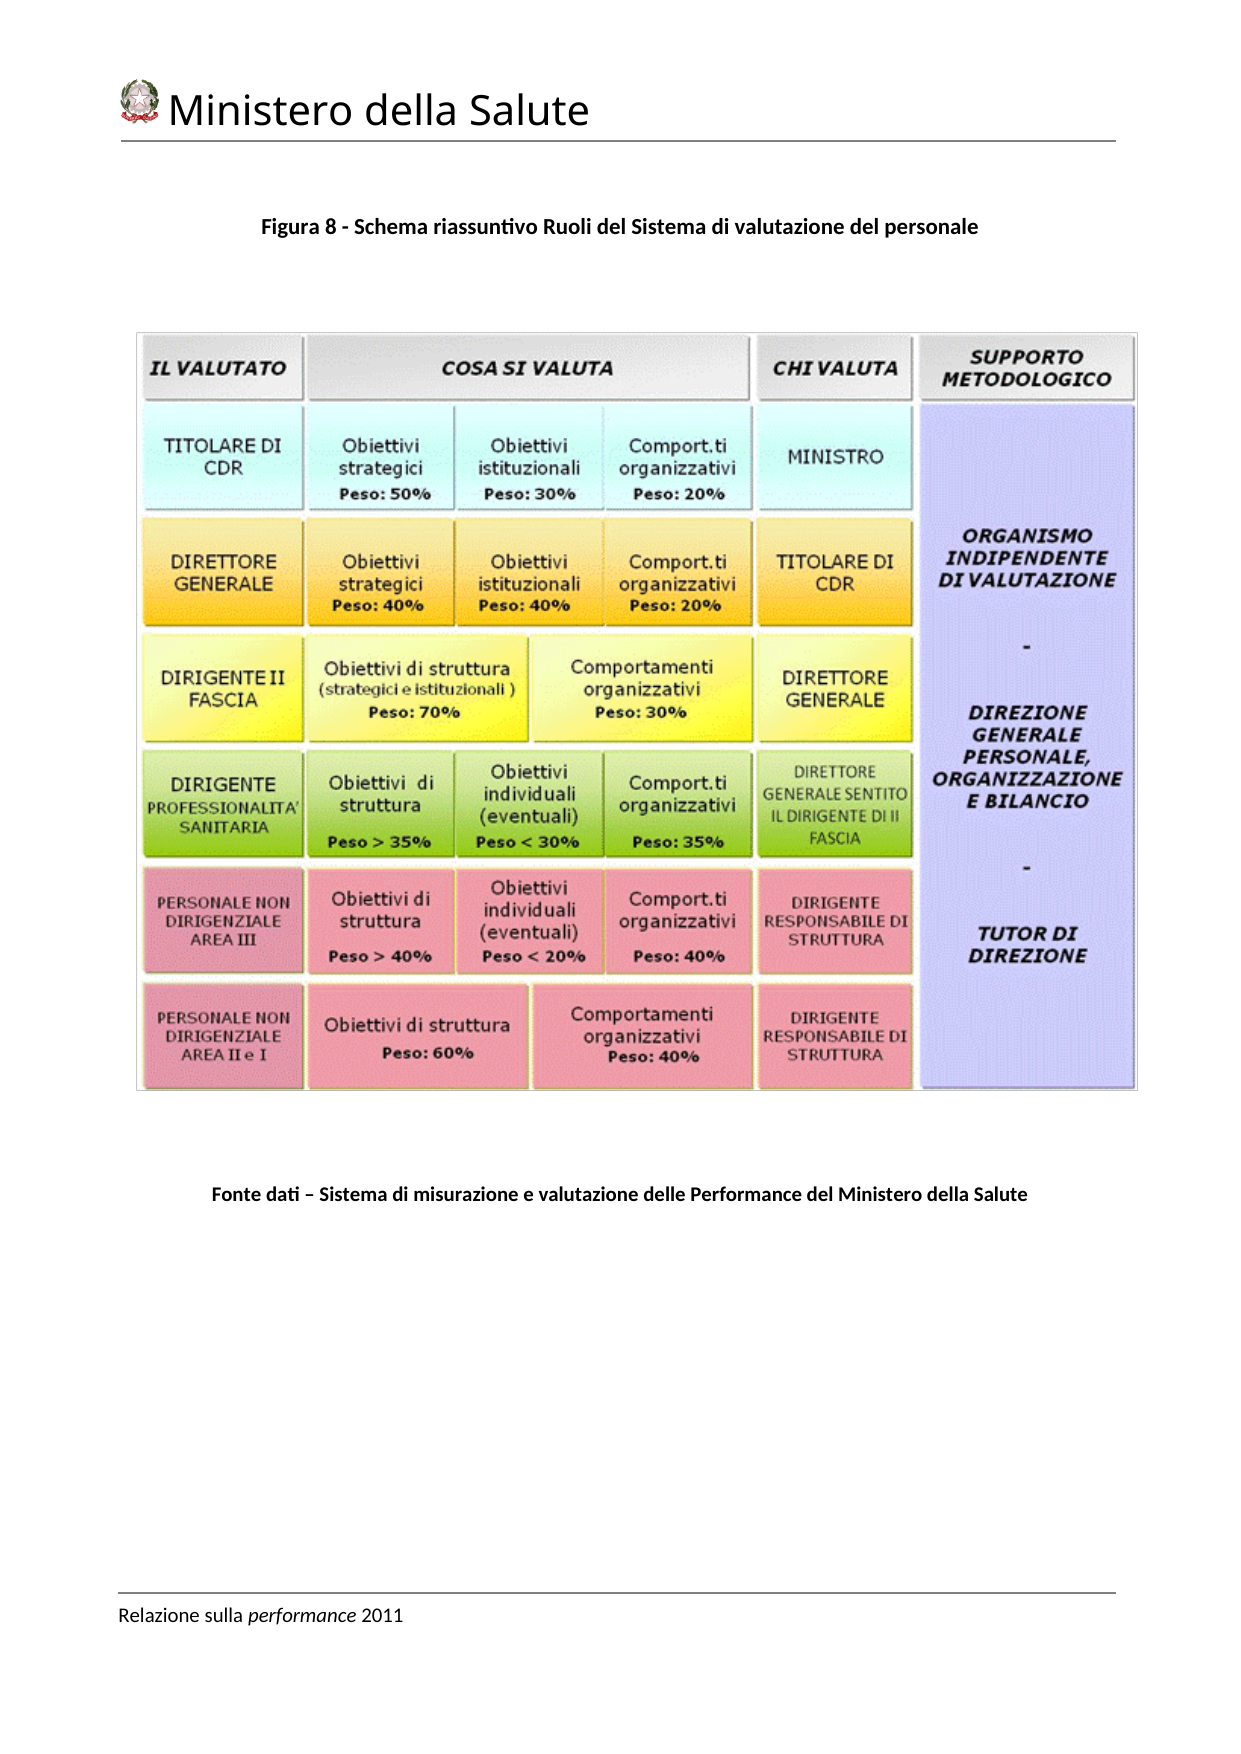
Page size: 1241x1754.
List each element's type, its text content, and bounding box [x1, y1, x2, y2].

text Ministero della Salute [118, 76, 1122, 137]
text Relazione sulla performance 2011 [118, 1602, 1122, 1627]
picture [134, 330, 1141, 1094]
subtitle Figura 8 - Schema riassuntivo Ruoli del Sistema di valutazione del personale [118, 212, 1122, 240]
picture [119, 78, 161, 125]
text Fonte dati – Sistema di misurazione e valutazione delle Performance del Ministero della Salute [118, 1181, 1122, 1207]
